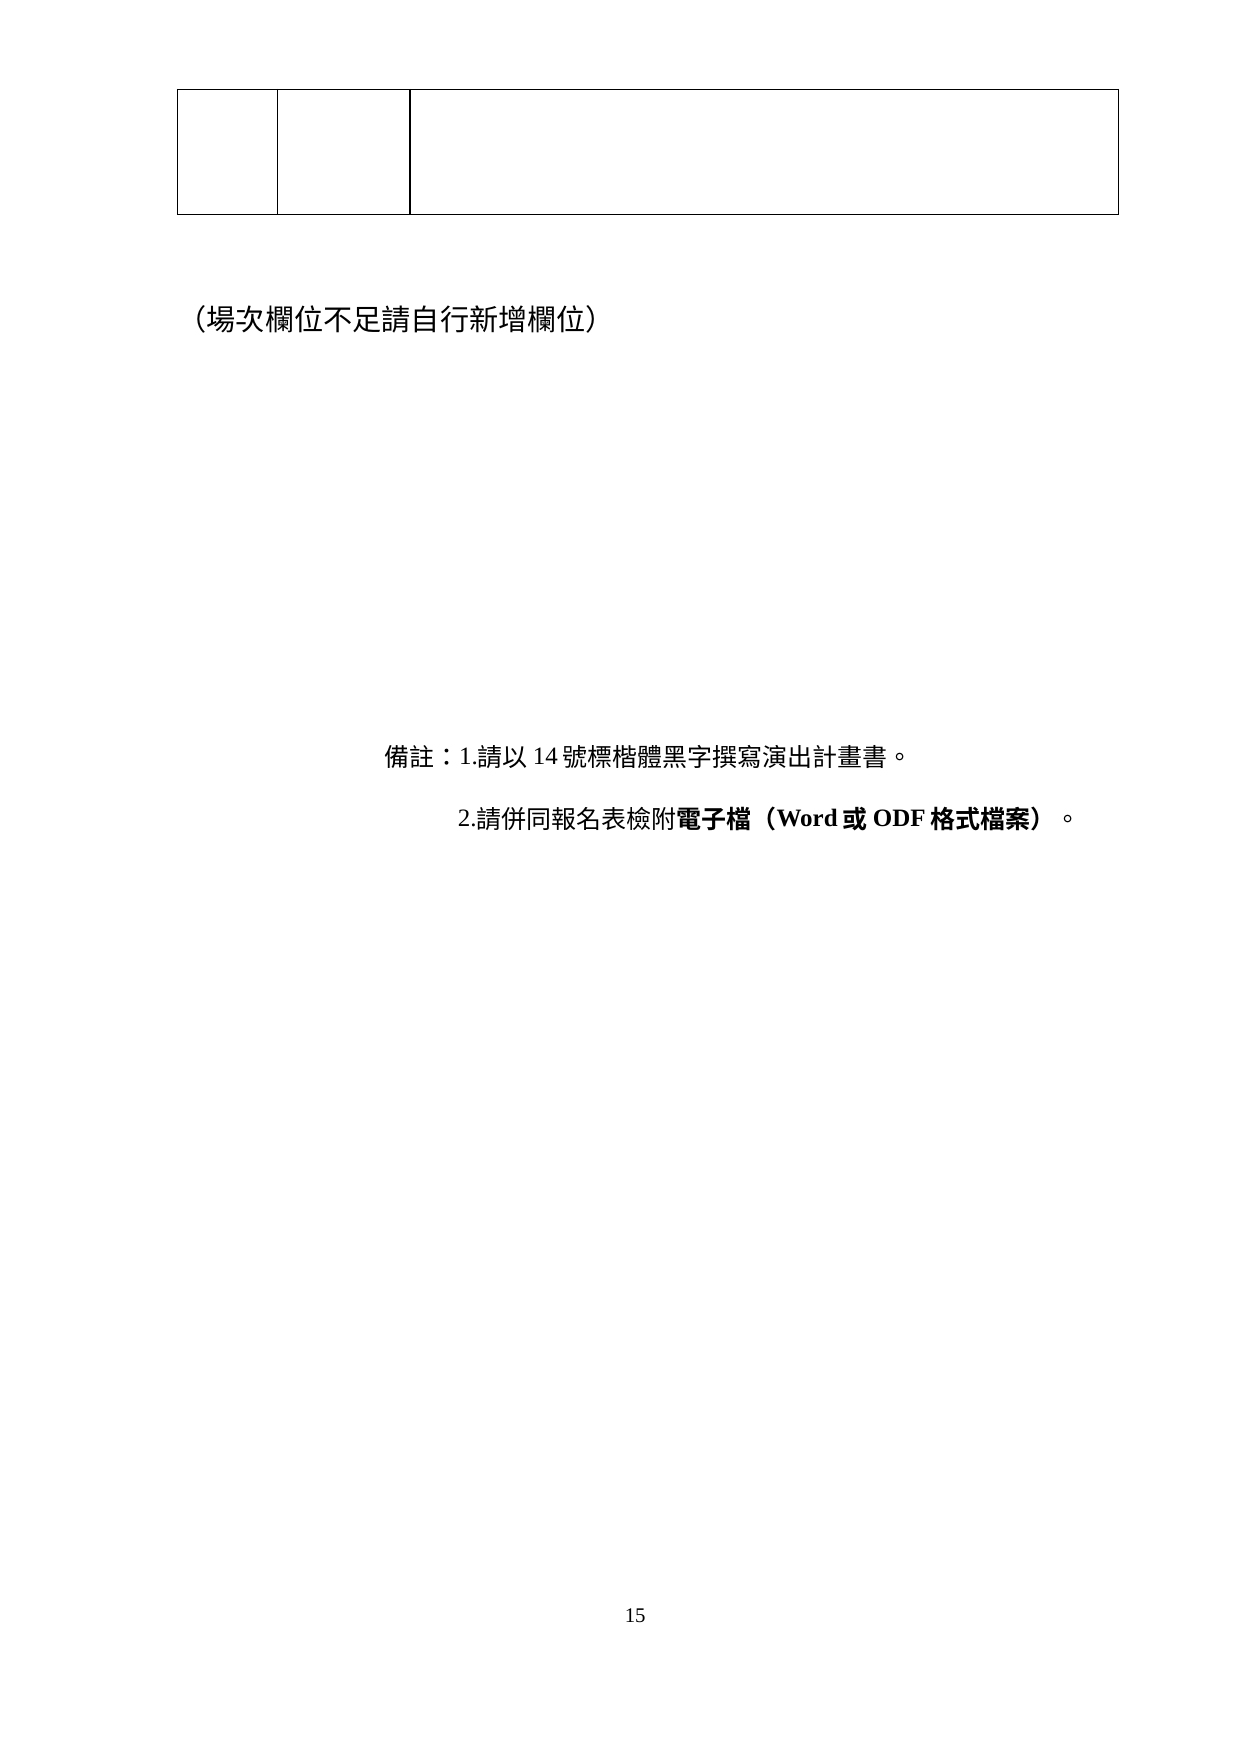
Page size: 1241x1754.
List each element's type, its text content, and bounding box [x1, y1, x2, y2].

table_cell [411, 90, 1118, 214]
table_cell [178, 90, 277, 214]
table_cell [278, 90, 409, 214]
text （場次欄位不足請自行新增欄位） [177, 276, 1092, 339]
text 備註：1.請以14號標楷體黑字撰寫演出計畫書。 2.請併同報名表檢附電子檔（Word或ODF格式檔案）。 [384, 714, 1092, 839]
